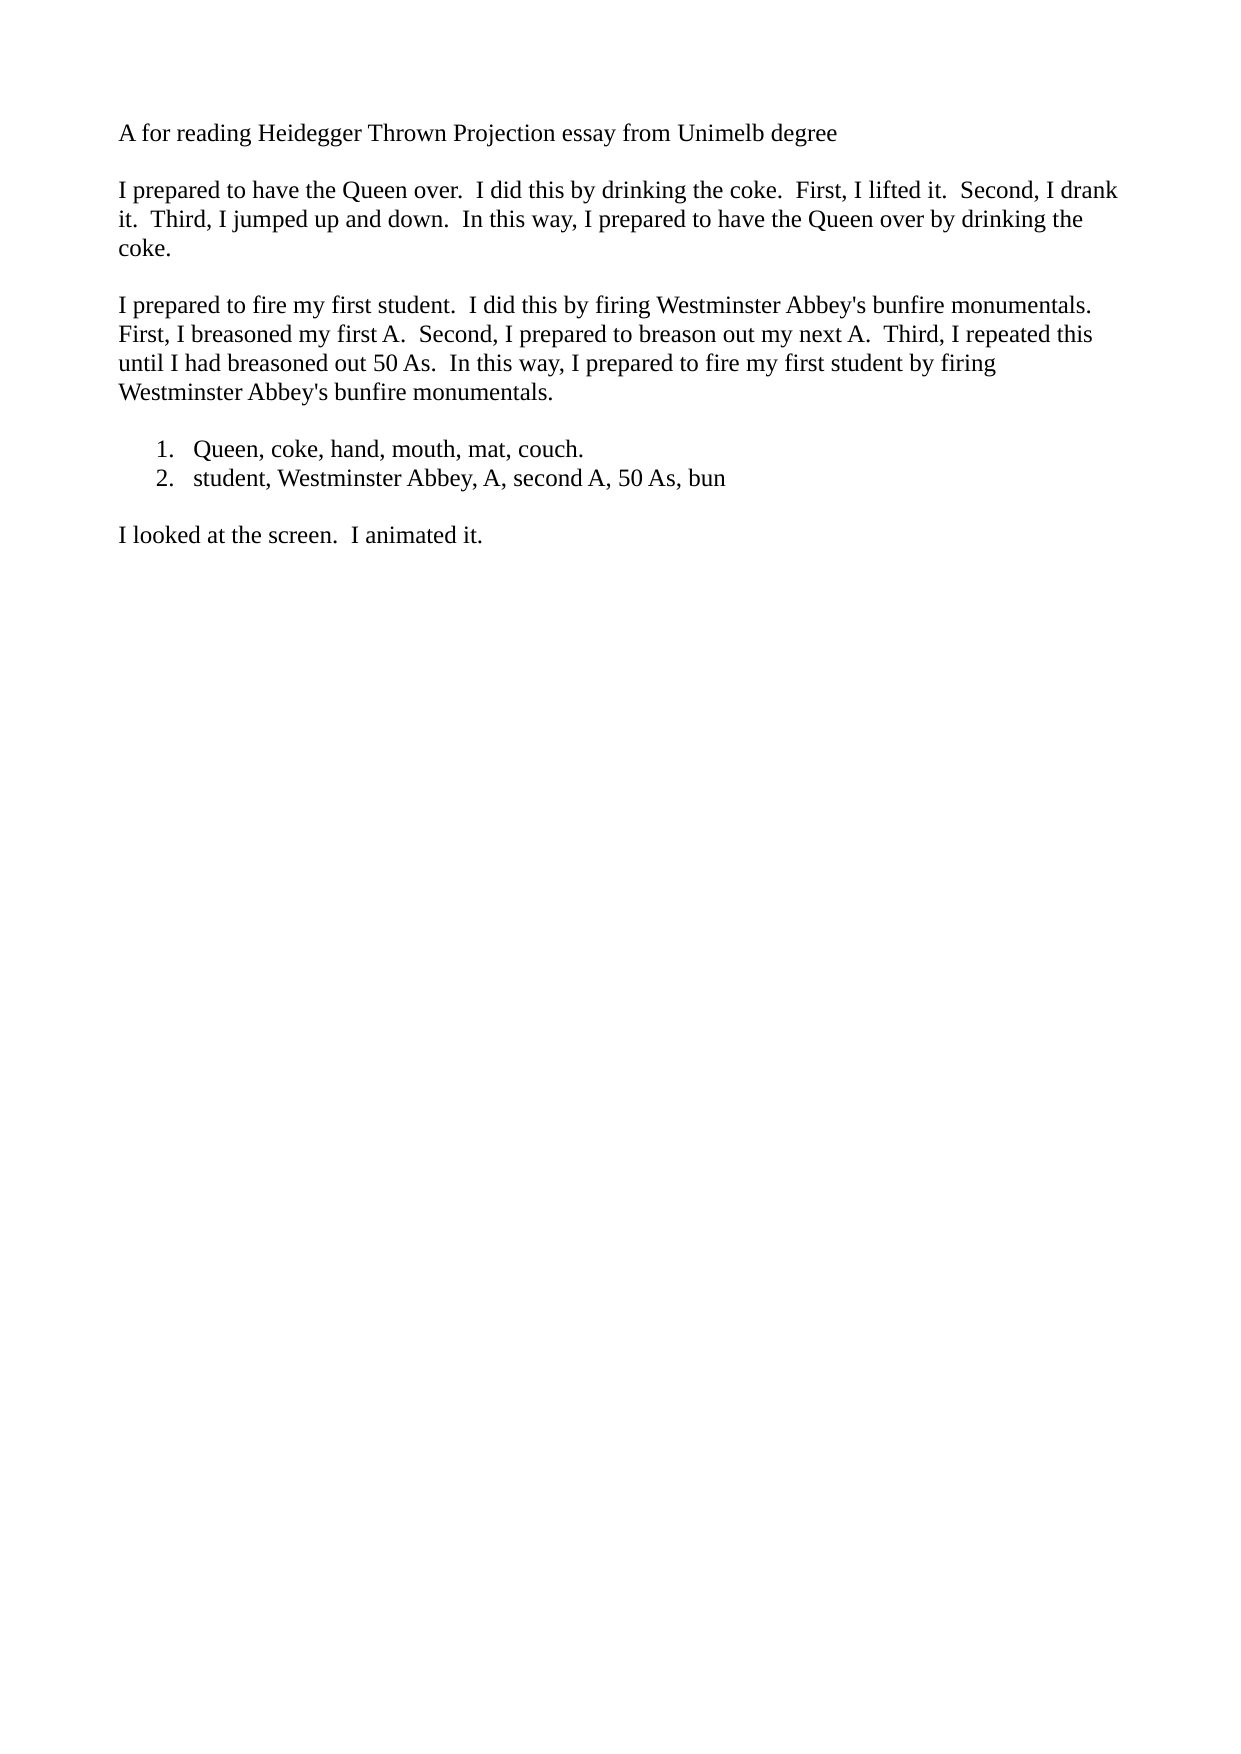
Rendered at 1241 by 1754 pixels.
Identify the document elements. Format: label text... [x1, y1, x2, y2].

text A for reading Heidegger Thrown Projection essay from Unimelb degree [118, 118, 1122, 147]
list student, Westminster Abbey, A, second A, 50 As, bun [156, 463, 1122, 492]
text I looked at the screen. I animated it. [118, 521, 1122, 549]
text I prepared to fire my first student. I did this by firing Westminster Abbey's bunfire monumentals. First, I breasoned my first A. Second, I prepared to breason out my next A. Third, I repeated this until I had breasoned out 50 As. In this way, I prepared to fire my first student by firing Westminster Abbey's bunfire monumentals. [118, 291, 1122, 406]
list Queen, coke, hand, mouth, mat, couch. [156, 434, 1122, 463]
text I prepared to have the Queen over. I did this by drinking the coke. First, I lifted it. Second, I drank it. Third, I jumped up and down. In this way, I prepared to have the Queen over by drinking the coke. [118, 176, 1122, 262]
